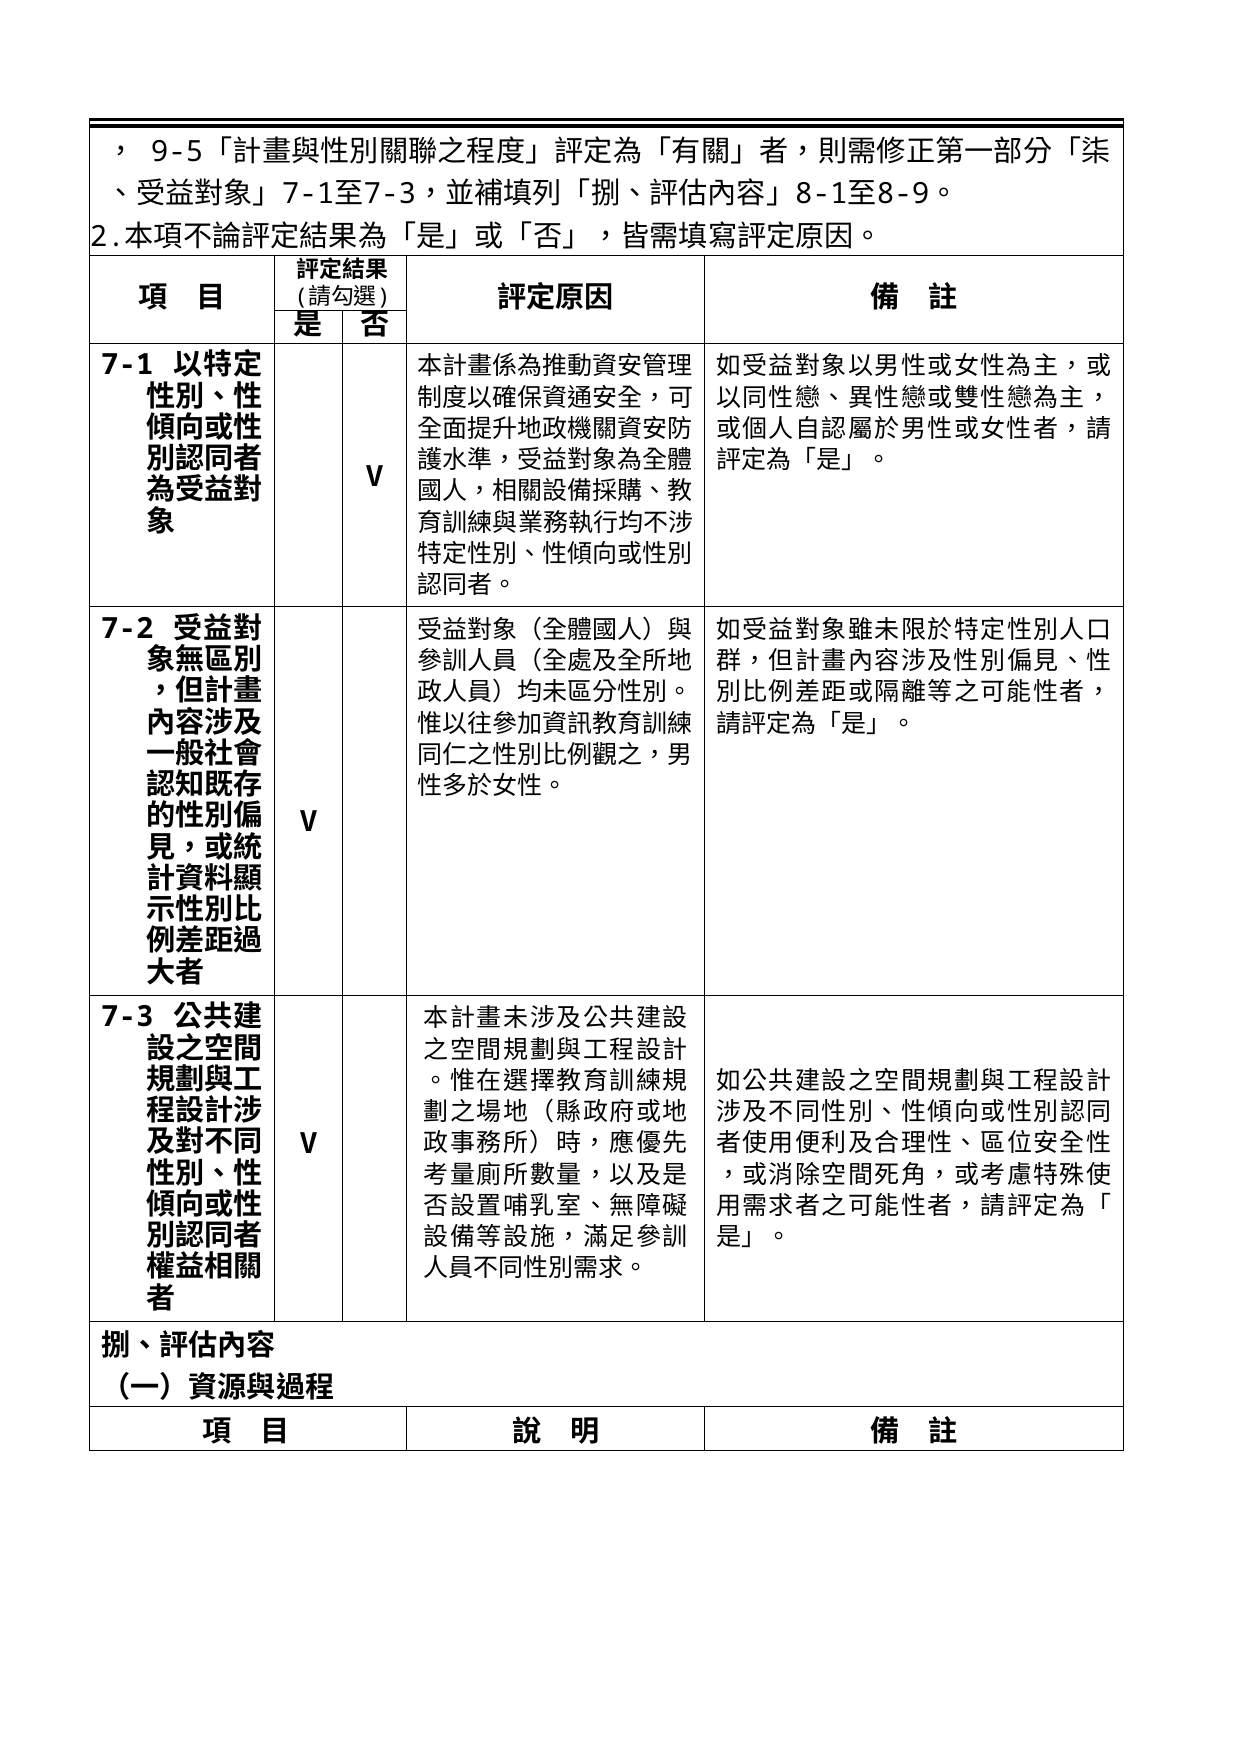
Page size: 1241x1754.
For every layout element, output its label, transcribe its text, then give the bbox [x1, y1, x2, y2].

table_cell 說 明 [407, 1407, 704, 1449]
table_cell 評定結果 (請勾選) [275, 256, 406, 310]
table_cell 如受益對象雖未限於特定性別人口群，但計畫內容涉及性別偏見、性別比例差距或隔離等之可能性者，請評定為「是」。 [705, 607, 1123, 994]
table_cell 受益對象（全體國人）與參訓人員（全處及全所地政人員）均未區分性別。惟以往參加資訊教育訓練同仁之性別比例觀之，男性多於女性。 [407, 607, 704, 994]
table_cell 如受益對象以男性或女性為主，或以同性戀、異性戀或雙性戀為主，或個人自認屬於男性或女性者，請評定為「是」。 [705, 344, 1123, 606]
table_cell 7-2 受益對象無區別，但計畫內容涉及一般社會認知既存的性別偏見，或統計資料顯示性別比例差距過大者 [90, 607, 274, 994]
table_cell [275, 344, 342, 606]
table_cell 備 註 [705, 1407, 1123, 1449]
table_cell [343, 996, 406, 1321]
table_cell V [343, 344, 406, 606]
table_cell 備 註 [705, 256, 1123, 342]
table_cell 是 [275, 311, 342, 342]
table_cell V [275, 607, 342, 994]
table_cell V [275, 996, 342, 1321]
table_cell 評定原因 [407, 256, 704, 342]
table_cell 如公共建設之空間規劃與工程設計涉及不同性別、性傾向或性別認同者使用便利及合理性、區位安全性，或消除空間死角，或考慮特殊使用需求者之可能性者，請評定為「是」。 [705, 996, 1123, 1321]
table_cell 捌、評估內容 （一）資源與過程 [90, 1322, 1123, 1406]
table_cell 項 目 [90, 1407, 406, 1449]
table_cell 7-1 以特定性別、性傾向或性別認同者為受益對象 [90, 344, 274, 606]
table_cell 項 目 [90, 256, 274, 342]
table_cell 本計畫未涉及公共建設之空間規劃與工程設計。惟在選擇教育訓練規劃之場地（縣政府或地政事務所）時，應優先考量廁所數量，以及是否設置哺乳室、無障礙設備等設施，滿足參訓人員不同性別需求。 [407, 996, 704, 1321]
table_cell [343, 607, 406, 994]
table_cell 7-3 公共建設之空間規劃與工程設計涉及對不同性別、性傾向或性別認同者權益相關者 [90, 996, 274, 1321]
table_cell ， 9-5「計畫與性別關聯之程度」評定為「有關」者，則需修正第一部分「柒、受益對象」7-1至7-3，並補填列「捌、評估內容」8-1至8-9。 2.本項不論評定結果為「是」或「否」，皆需填寫評定原因。 [90, 128, 1123, 255]
table_cell 否 [343, 311, 406, 342]
table_cell 本計畫係為推動資安管理制度以確保資通安全，可全面提升地政機關資安防護水準，受益對象為全體國人，相關設備採購、教育訓練與業務執行均不涉特定性別、性傾向或性別認同者。 [407, 344, 704, 606]
